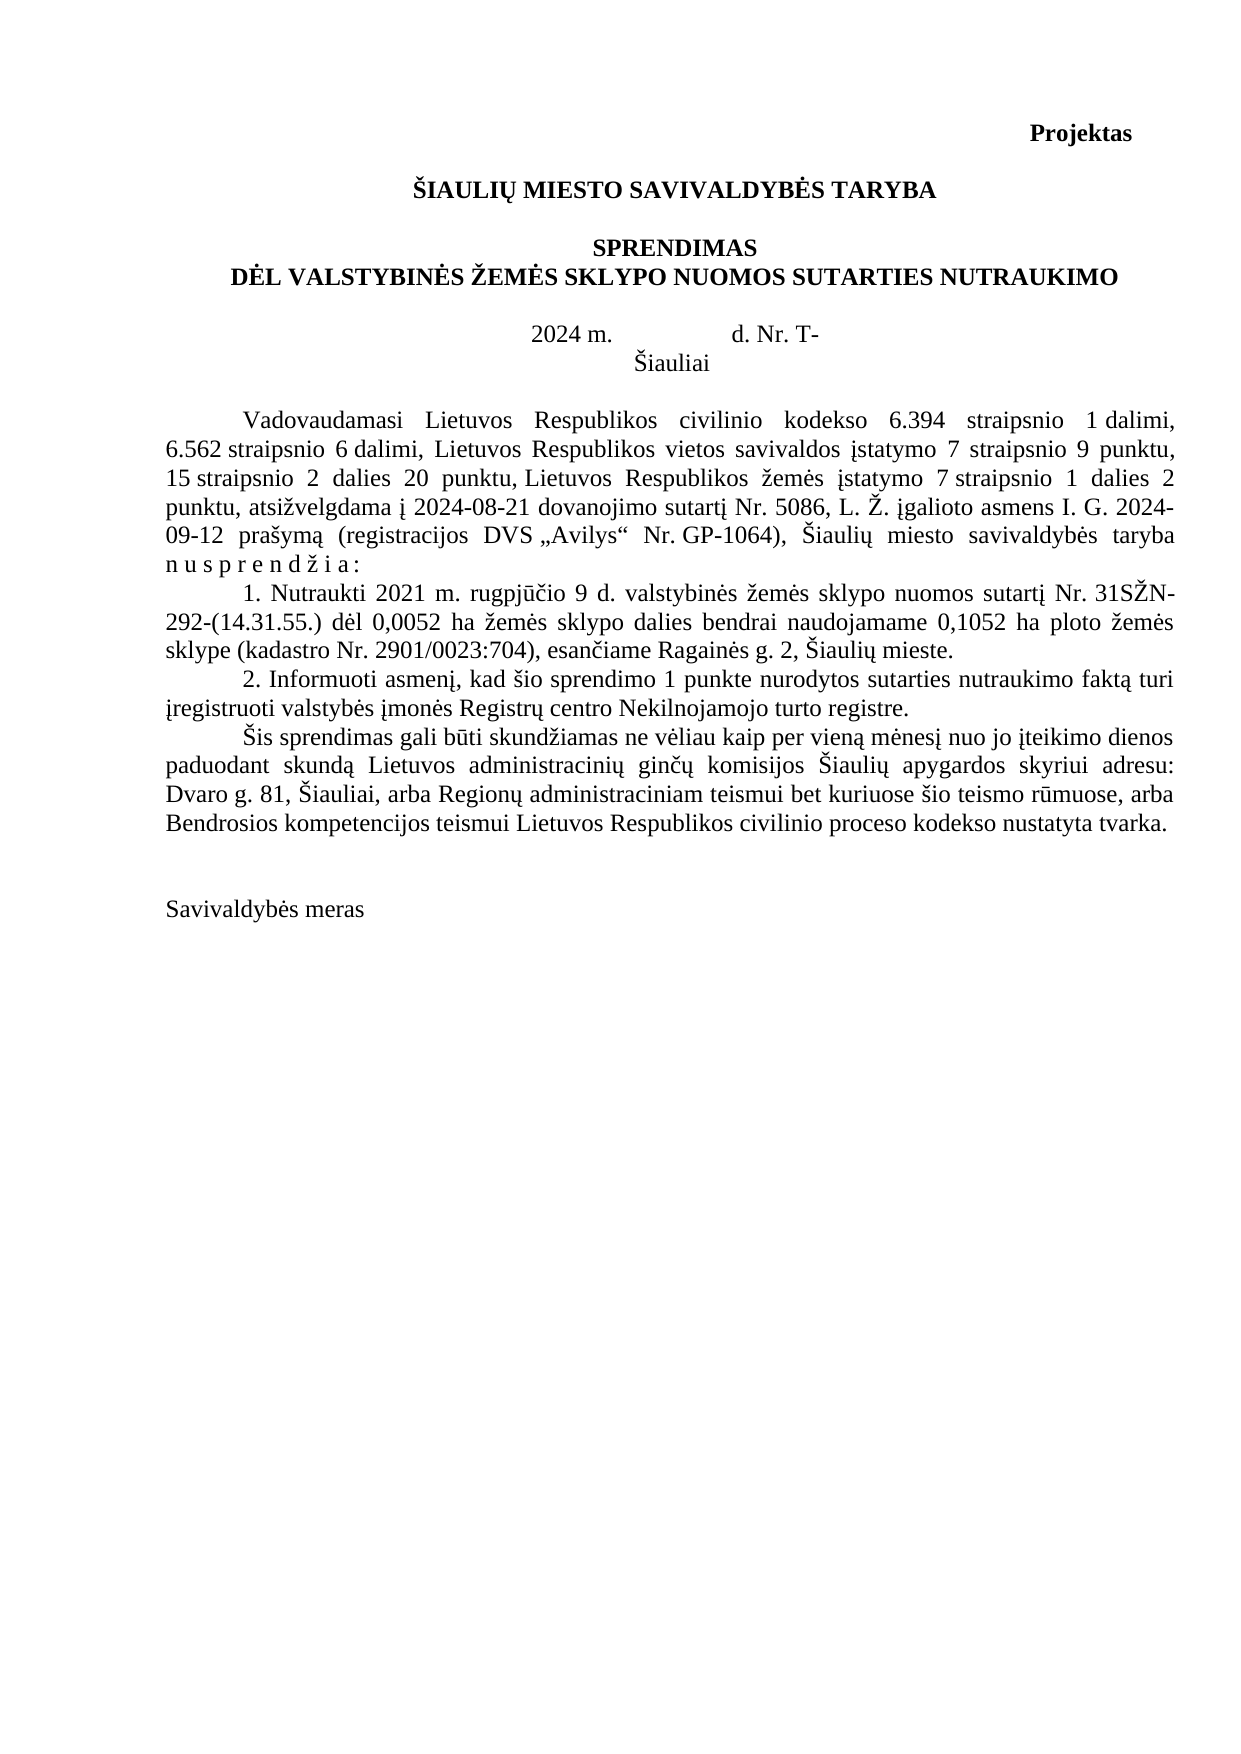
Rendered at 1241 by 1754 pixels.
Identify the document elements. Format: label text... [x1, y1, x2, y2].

text 2024 m. d. Nr. T- [165, 319, 1184, 348]
text Šis sprendimas gali būti skundžiamas ne vėliau kaip per vieną mėnesį nuo jo įteikimo dienos paduodant skundą Lietuvos administracinių ginčų komisijos Šiaulių apygardos skyriui adresu: Dvaro g. 81, Šiauliai, arba Regionų administraciniam teismui bet kuriuose šio teismo rūmuose, arba Bendrosios kompetencijos teismui Lietuvos Respublikos civilinio proceso kodekso nustatyta tvarka. [165, 722, 1175, 837]
text Savivaldybės meras [165, 894, 1184, 923]
text ŠIAULIŲ MIESTO SAVIVALDYBĖS TARYBA [165, 176, 1184, 204]
text DĖL VALSTYBINĖS ŽEMĖS SKLYPO NUOMOS SUTARTIES NUTRAUKIMO [165, 262, 1184, 291]
text 2. Informuoti asmenį, kad šio sprendimo 1 punkte nurodytos sutarties nutraukimo faktą turi įregistruoti valstybės įmonės Registrų centro Nekilnojamojo turto registre. [165, 664, 1175, 722]
text 1. Nutraukti 2021 m. rugpjūčio 9 d. valstybinės žemės sklypo nuomos sutartį Nr. 31SŽN-292-(14.31.55.) dėl 0,0052 ha žemės sklypo dalies bendrai naudojamame 0,1052 ha ploto žemės sklype (kadastro Nr. 2901/0023:704), esančiame Ragainės g. 2, Šiaulių mieste. [165, 578, 1175, 664]
text Projektas [165, 118, 1175, 147]
text Šiauliai [165, 348, 1184, 377]
text Vadovaudamasi Lietuvos Respublikos civilinio kodekso 6.394 straipsnio 1 dalimi, 6.562 straipsnio 6 dalimi, Lietuvos Respublikos vietos savivaldos įstatymo 7 straipsnio 9 punktu, 15 straipsnio 2 dalies 20 punktu, Lietuvos Respublikos žemės įstatymo 7 straipsnio 1 dalies 2 punktu, atsižvelgdama į 2024-08-21 dovanojimo sutartį Nr. 5086, L. Ž. įgalioto asmens I. G. 2024-09-12 prašymą (registracijos DVS „Avilys“ Nr. GP-1064), Šiaulių miesto savivaldybės taryba nusprendžia: [165, 406, 1175, 578]
text SPRENDIMAS [165, 233, 1184, 262]
